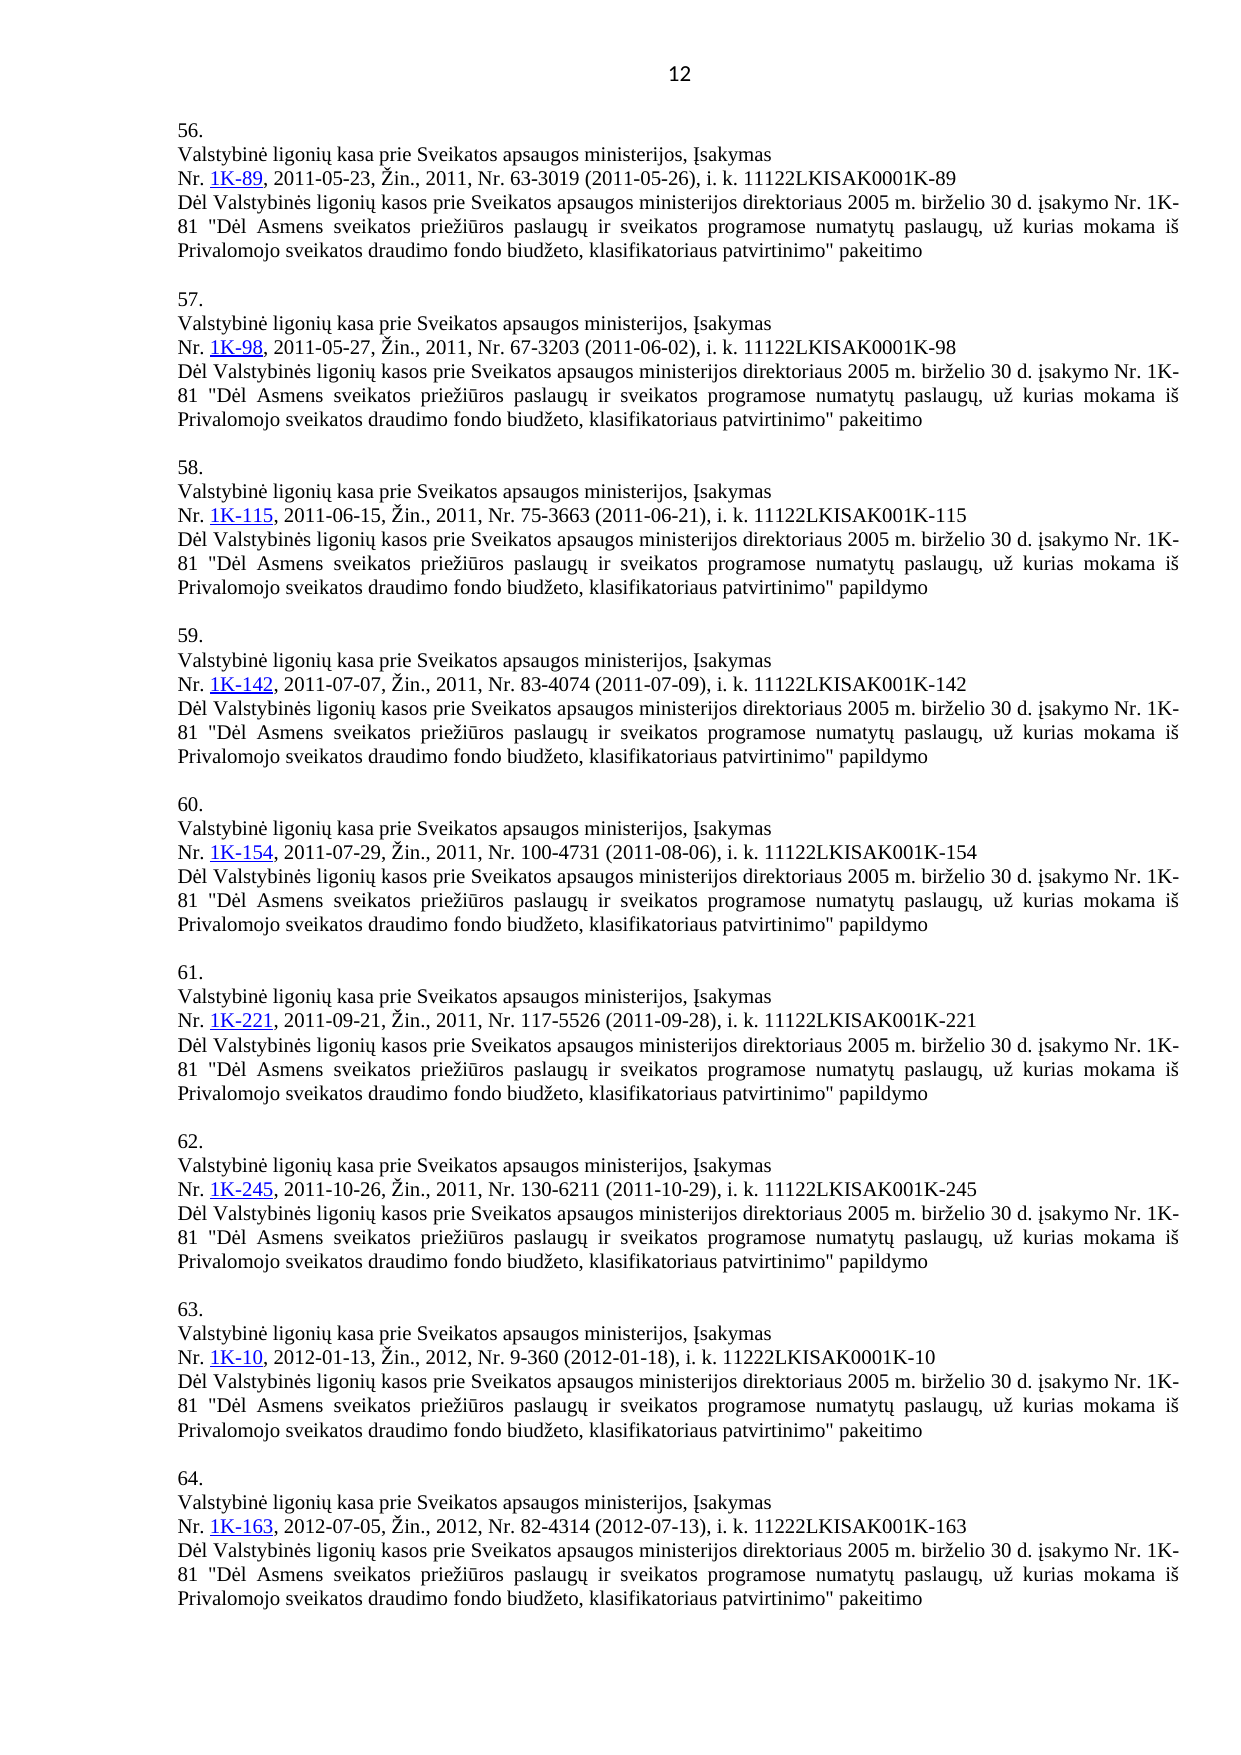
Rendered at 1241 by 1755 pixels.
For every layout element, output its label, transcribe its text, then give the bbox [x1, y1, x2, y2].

text Dėl Valstybinės ligonių kasos prie Sveikatos apsaugos ministerijos direktoriaus 2005 m. birželio 30 d. įsakymo Nr. 1K-81 "Dėl Asmens sveikatos priežiūros paslaugų ir sveikatos programose numatytų paslaugų, už kurias mokama iš Privalomojo sveikatos draudimo fondo biudžeto, klasifikatoriaus patvirtinimo" pakeitimo [177, 1538, 1181, 1610]
text Valstybinė ligonių kasa prie Sveikatos apsaugos ministerijos, Įsakymas [177, 311, 1181, 335]
text Nr. 1K-221, 2011-09-21, Žin., 2011, Nr. 117-5526 (2011-09-28), i. k. 11122LKISAK001K-221 [177, 1008, 1181, 1032]
text 59. [177, 623, 1181, 647]
text Valstybinė ligonių kasa prie Sveikatos apsaugos ministerijos, Įsakymas [177, 984, 1181, 1008]
text Dėl Valstybinės ligonių kasos prie Sveikatos apsaugos ministerijos direktoriaus 2005 m. birželio 30 d. įsakymo Nr. 1K-81 "Dėl Asmens sveikatos priežiūros paslaugų ir sveikatos programose numatytų paslaugų, už kurias mokama iš Privalomojo sveikatos draudimo fondo biudžeto, klasifikatoriaus patvirtinimo" papildymo [177, 1032, 1181, 1105]
text 57. [177, 287, 1181, 311]
text Valstybinė ligonių kasa prie Sveikatos apsaugos ministerijos, Įsakymas [177, 816, 1181, 840]
text Valstybinė ligonių kasa prie Sveikatos apsaugos ministerijos, Įsakymas [177, 1490, 1181, 1514]
text Dėl Valstybinės ligonių kasos prie Sveikatos apsaugos ministerijos direktoriaus 2005 m. birželio 30 d. įsakymo Nr. 1K-81 "Dėl Asmens sveikatos priežiūros paslaugų ir sveikatos programose numatytų paslaugų, už kurias mokama iš Privalomojo sveikatos draudimo fondo biudžeto, klasifikatoriaus patvirtinimo" pakeitimo [177, 1369, 1181, 1442]
text Nr. 1K-115, 2011-06-15, Žin., 2011, Nr. 75-3663 (2011-06-21), i. k. 11122LKISAK001K-115 [177, 503, 1181, 527]
text Dėl Valstybinės ligonių kasos prie Sveikatos apsaugos ministerijos direktoriaus 2005 m. birželio 30 d. įsakymo Nr. 1K-81 "Dėl Asmens sveikatos priežiūros paslaugų ir sveikatos programose numatytų paslaugų, už kurias mokama iš Privalomojo sveikatos draudimo fondo biudžeto, klasifikatoriaus patvirtinimo" papildymo [177, 1201, 1181, 1273]
text Dėl Valstybinės ligonių kasos prie Sveikatos apsaugos ministerijos direktoriaus 2005 m. birželio 30 d. įsakymo Nr. 1K-81 "Dėl Asmens sveikatos priežiūros paslaugų ir sveikatos programose numatytų paslaugų, už kurias mokama iš Privalomojo sveikatos draudimo fondo biudžeto, klasifikatoriaus patvirtinimo" pakeitimo [177, 190, 1181, 262]
text Dėl Valstybinės ligonių kasos prie Sveikatos apsaugos ministerijos direktoriaus 2005 m. birželio 30 d. įsakymo Nr. 1K-81 "Dėl Asmens sveikatos priežiūros paslaugų ir sveikatos programose numatytų paslaugų, už kurias mokama iš Privalomojo sveikatos draudimo fondo biudžeto, klasifikatoriaus patvirtinimo" papildymo [177, 864, 1181, 936]
text Valstybinė ligonių kasa prie Sveikatos apsaugos ministerijos, Įsakymas [177, 1153, 1181, 1177]
text Dėl Valstybinės ligonių kasos prie Sveikatos apsaugos ministerijos direktoriaus 2005 m. birželio 30 d. įsakymo Nr. 1K-81 "Dėl Asmens sveikatos priežiūros paslaugų ir sveikatos programose numatytų paslaugų, už kurias mokama iš Privalomojo sveikatos draudimo fondo biudžeto, klasifikatoriaus patvirtinimo" pakeitimo [177, 359, 1181, 431]
text 63. [177, 1297, 1181, 1321]
text Dėl Valstybinės ligonių kasos prie Sveikatos apsaugos ministerijos direktoriaus 2005 m. birželio 30 d. įsakymo Nr. 1K-81 "Dėl Asmens sveikatos priežiūros paslaugų ir sveikatos programose numatytų paslaugų, už kurias mokama iš Privalomojo sveikatos draudimo fondo biudžeto, klasifikatoriaus patvirtinimo" papildymo [177, 527, 1181, 599]
text Nr. 1K-245, 2011-10-26, Žin., 2011, Nr. 130-6211 (2011-10-29), i. k. 11122LKISAK001K-245 [177, 1177, 1181, 1201]
text Valstybinė ligonių kasa prie Sveikatos apsaugos ministerijos, Įsakymas [177, 647, 1181, 672]
text Nr. 1K-98, 2011-05-27, Žin., 2011, Nr. 67-3203 (2011-06-02), i. k. 11122LKISAK0001K-98 [177, 335, 1181, 359]
text Nr. 1K-142, 2011-07-07, Žin., 2011, Nr. 83-4074 (2011-07-09), i. k. 11122LKISAK001K-142 [177, 672, 1181, 696]
text Nr. 1K-163, 2012-07-05, Žin., 2012, Nr. 82-4314 (2012-07-13), i. k. 11222LKISAK001K-163 [177, 1514, 1181, 1538]
text Valstybinė ligonių kasa prie Sveikatos apsaugos ministerijos, Įsakymas [177, 1321, 1181, 1345]
text Nr. 1K-154, 2011-07-29, Žin., 2011, Nr. 100-4731 (2011-08-06), i. k. 11122LKISAK001K-154 [177, 840, 1181, 864]
text Valstybinė ligonių kasa prie Sveikatos apsaugos ministerijos, Įsakymas [177, 479, 1181, 503]
text Valstybinė ligonių kasa prie Sveikatos apsaugos ministerijos, Įsakymas [177, 142, 1181, 166]
text 60. [177, 792, 1181, 816]
text 58. [177, 455, 1181, 479]
text 56. [177, 118, 1181, 142]
text 61. [177, 960, 1181, 984]
text 62. [177, 1129, 1181, 1153]
text Nr. 1K-89, 2011-05-23, Žin., 2011, Nr. 63-3019 (2011-05-26), i. k. 11122LKISAK0001K-89 [177, 166, 1181, 190]
text Dėl Valstybinės ligonių kasos prie Sveikatos apsaugos ministerijos direktoriaus 2005 m. birželio 30 d. įsakymo Nr. 1K-81 "Dėl Asmens sveikatos priežiūros paslaugų ir sveikatos programose numatytų paslaugų, už kurias mokama iš Privalomojo sveikatos draudimo fondo biudžeto, klasifikatoriaus patvirtinimo" papildymo [177, 696, 1181, 768]
text Nr. 1K-10, 2012-01-13, Žin., 2012, Nr. 9-360 (2012-01-18), i. k. 11222LKISAK0001K-10 [177, 1345, 1181, 1369]
text 64. [177, 1466, 1181, 1490]
